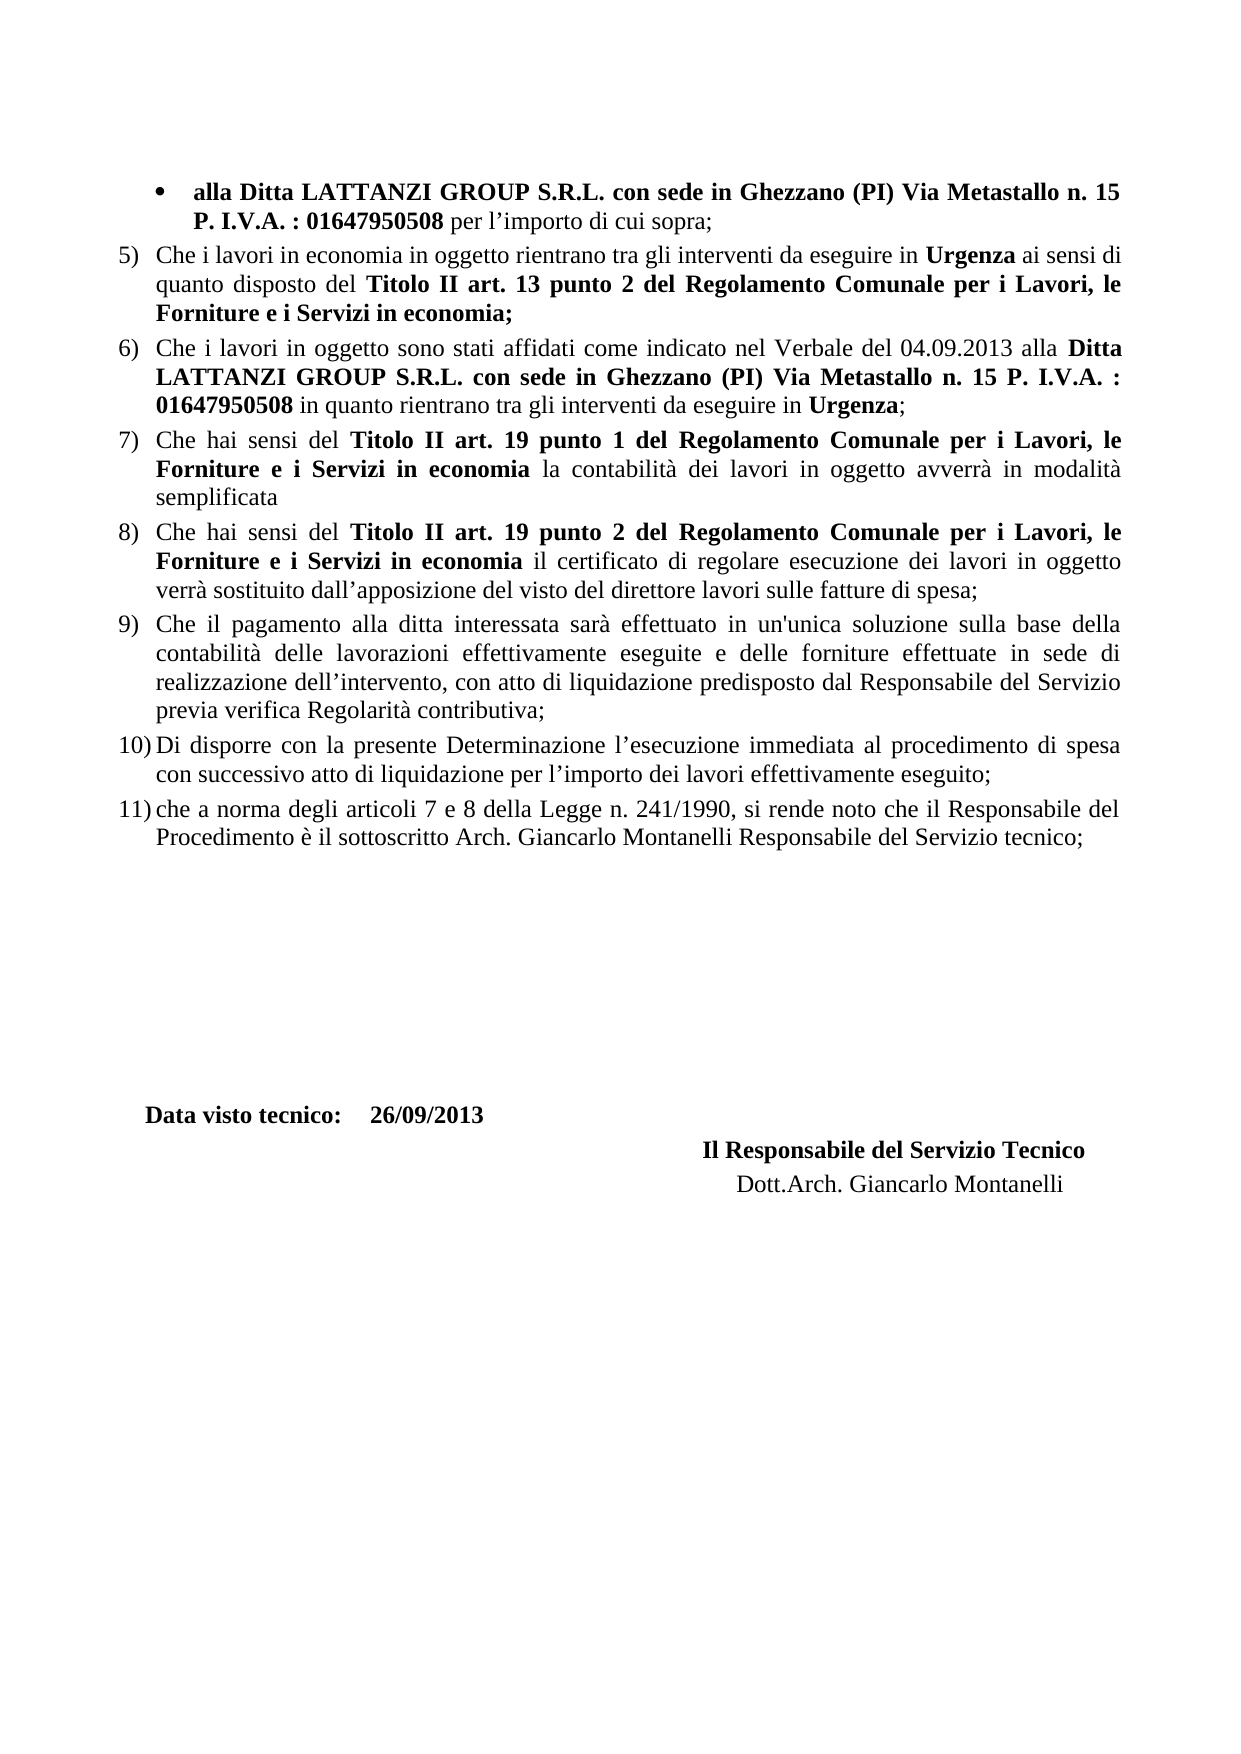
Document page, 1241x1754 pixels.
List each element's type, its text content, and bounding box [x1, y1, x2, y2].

table_header [669, 1100, 1119, 1135]
table_cell [363, 1169, 668, 1204]
table_cell [119, 1135, 362, 1169]
list Che il pagamento alla ditta interessata sarà effettuato in un'unica soluzione sulla base della contabilità delle lavorazioni effettivamente eseguite e delle forniture effettuate in sede di realizzazione dell’intervento, con atto di liquidazione predisposto dal Responsabile del Servizio previa verifica Regolarità contributiva; [118, 609, 1122, 724]
list che a norma degli articoli 7 e 8 della Legge n. 241/1990, si rende noto che il Responsabile del Procedimento è il sottoscritto Arch. Giancarlo Montanelli Responsabile del Servizio tecnico; [118, 794, 1122, 851]
list Di disporre con la presente Determinazione l’esecuzione immediata al procedimento di spesa con successivo atto di liquidazione per l’importo dei lavori effettivamente eseguito; [118, 730, 1122, 788]
list Che hai sensi del Titolo II art. 19 punto 2 del Regolamento Comunale per i Lavori, le Forniture e i Servizi in economia il certificato di regolare esecuzione dei lavori in oggetto verrà sostituito dall’apposizione del visto del direttore lavori sulle fatture di spesa; [118, 517, 1122, 603]
table_header Data visto tecnico: [119, 1100, 362, 1135]
table_cell Dott.Arch. Giancarlo Montanelli [669, 1169, 1119, 1204]
table_header 26/09/2013 [363, 1100, 668, 1135]
table_cell [119, 1169, 362, 1204]
list Che i lavori in economia in oggetto rientrano tra gli interventi da eseguire in Urgenza ai sensi di quanto disposto del Titolo II art. 13 punto 2 del Regolamento Comunale per i Lavori, le Forniture e i Servizi in economia; [118, 241, 1122, 327]
table_cell [363, 1135, 668, 1169]
list alla Ditta LATTANZI GROUP S.R.L. con sede in Ghezzano (PI) Via Metastallo n. 15 P. I.V.A. : 01647950508 per l’importo di cui sopra; [156, 177, 1122, 235]
list Che hai sensi del Titolo II art. 19 punto 1 del Regolamento Comunale per i Lavori, le Forniture e i Servizi in economia la contabilità dei lavori in oggetto avverrà in modalità semplificata [118, 425, 1122, 511]
table_cell Il Responsabile del Servizio Tecnico [669, 1135, 1119, 1169]
list Che i lavori in oggetto sono stati affidati come indicato nel Verbale del 04.09.2013 alla Ditta LATTANZI GROUP S.R.L. con sede in Ghezzano (PI) Via Metastallo n. 15 P. I.V.A. : 01647950508 in quanto rientrano tra gli interventi da eseguire in Urgenza; [118, 333, 1122, 419]
